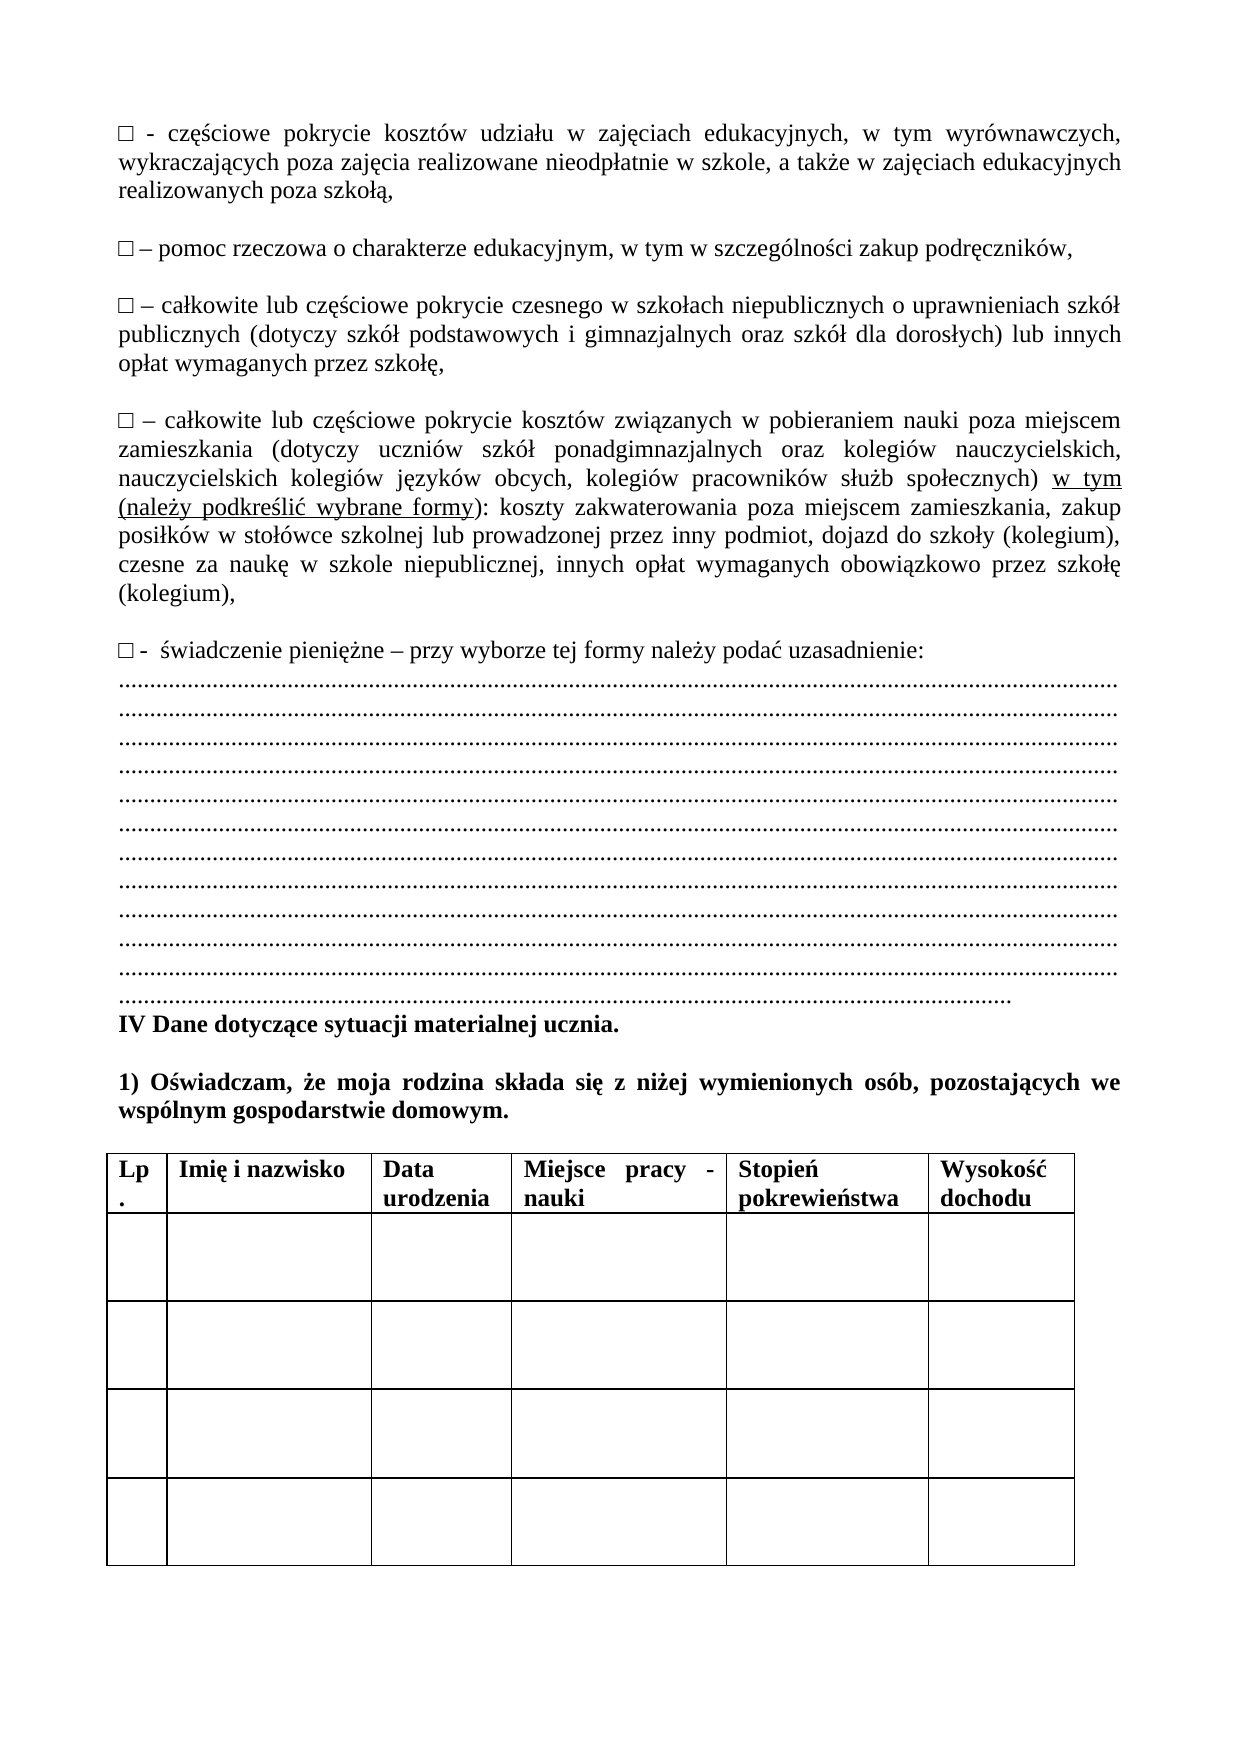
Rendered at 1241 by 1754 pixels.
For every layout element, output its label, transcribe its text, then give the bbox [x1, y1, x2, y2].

table_header Lp. [108, 1154, 166, 1212]
table_cell [512, 1479, 726, 1565]
text ............................................................................................................................................................................................................................................................................................................................................................................................................................................................................................................................................................................................................................................................................................................................................................................................................................................................................................................................................................................................................................................................................................................................................................................................................................................................................................................................................................................................................................................................................................................................................................................................................................................................................................................................................................................................................................................................................................................................................................................... [118, 664, 1122, 1009]
table_cell [372, 1390, 511, 1477]
text 1) Oświadczam, że moja rodzina składa się z niżej wymienionych osób, pozostających we wspólnym gospodarstwie domowym. [118, 1067, 1122, 1124]
table_cell [372, 1214, 511, 1300]
text □ - częściowe pokrycie kosztów udziału w zajęciach edukacyjnych, w tym wyrównawczych, wykraczających poza zajęcia realizowane nieodpłatnie w szkole, a także w zajęciach edukacyjnych realizowanych poza szkołą, [118, 118, 1122, 204]
table_cell [512, 1302, 726, 1388]
text IV Dane dotyczące sytuacji materialnej ucznia. [118, 1009, 1122, 1038]
table_cell [929, 1302, 1074, 1388]
text □ – pomoc rzeczowa o charakterze edukacyjnym, w tym w szczególności zakup podręczników, [118, 233, 1122, 262]
text □ - świadczenie pieniężne – przy wyborze tej formy należy podać uzasadnienie: [118, 636, 1122, 664]
table_cell [929, 1214, 1074, 1300]
table_cell [372, 1479, 511, 1565]
text □ – całkowite lub częściowe pokrycie kosztów związanych w pobieraniem nauki poza miejscem zamieszkania (dotyczy uczniów szkół ponadgimnazjalnych oraz kolegiów nauczycielskich, nauczycielskich kolegiów języków obcych, kolegiów pracowników służb społecznych) w tym (należy podkreślić wybrane formy): koszty zakwaterowania poza miejscem zamieszkania, zakup posiłków w stołówce szkolnej lub prowadzonej przez inny podmiot, dojazd do szkoły (kolegium), czesne za naukę w szkole niepublicznej, innych opłat wymaganych obowiązkowo przez szkołę (kolegium), [118, 406, 1122, 607]
table_cell [108, 1390, 166, 1477]
table_cell [168, 1214, 371, 1300]
table_cell [108, 1479, 166, 1565]
table_header Data urodzenia [372, 1154, 511, 1212]
table_cell [929, 1390, 1074, 1477]
table_cell [929, 1479, 1074, 1565]
table_cell [727, 1214, 928, 1300]
table_header Miejsce pracy - nauki [512, 1154, 726, 1212]
table_header Stopień pokrewieństwa [727, 1154, 928, 1212]
table_cell [727, 1302, 928, 1388]
table_cell [512, 1390, 726, 1477]
table_cell [168, 1479, 371, 1565]
table_cell [168, 1302, 371, 1388]
table_cell [108, 1214, 166, 1300]
table_cell [727, 1390, 928, 1477]
table_cell [512, 1214, 726, 1300]
table_cell [108, 1302, 166, 1388]
table_cell [372, 1302, 511, 1388]
table_cell [727, 1479, 928, 1565]
text □ – całkowite lub częściowe pokrycie czesnego w szkołach niepublicznych o uprawnieniach szkół publicznych (dotyczy szkół podstawowych i gimnazjalnych oraz szkół dla dorosłych) lub innych opłat wymaganych przez szkołę, [118, 291, 1122, 377]
table_header Wysokość dochodu [929, 1154, 1074, 1212]
table_cell [168, 1390, 371, 1477]
table_header Imię i nazwisko [168, 1154, 371, 1212]
